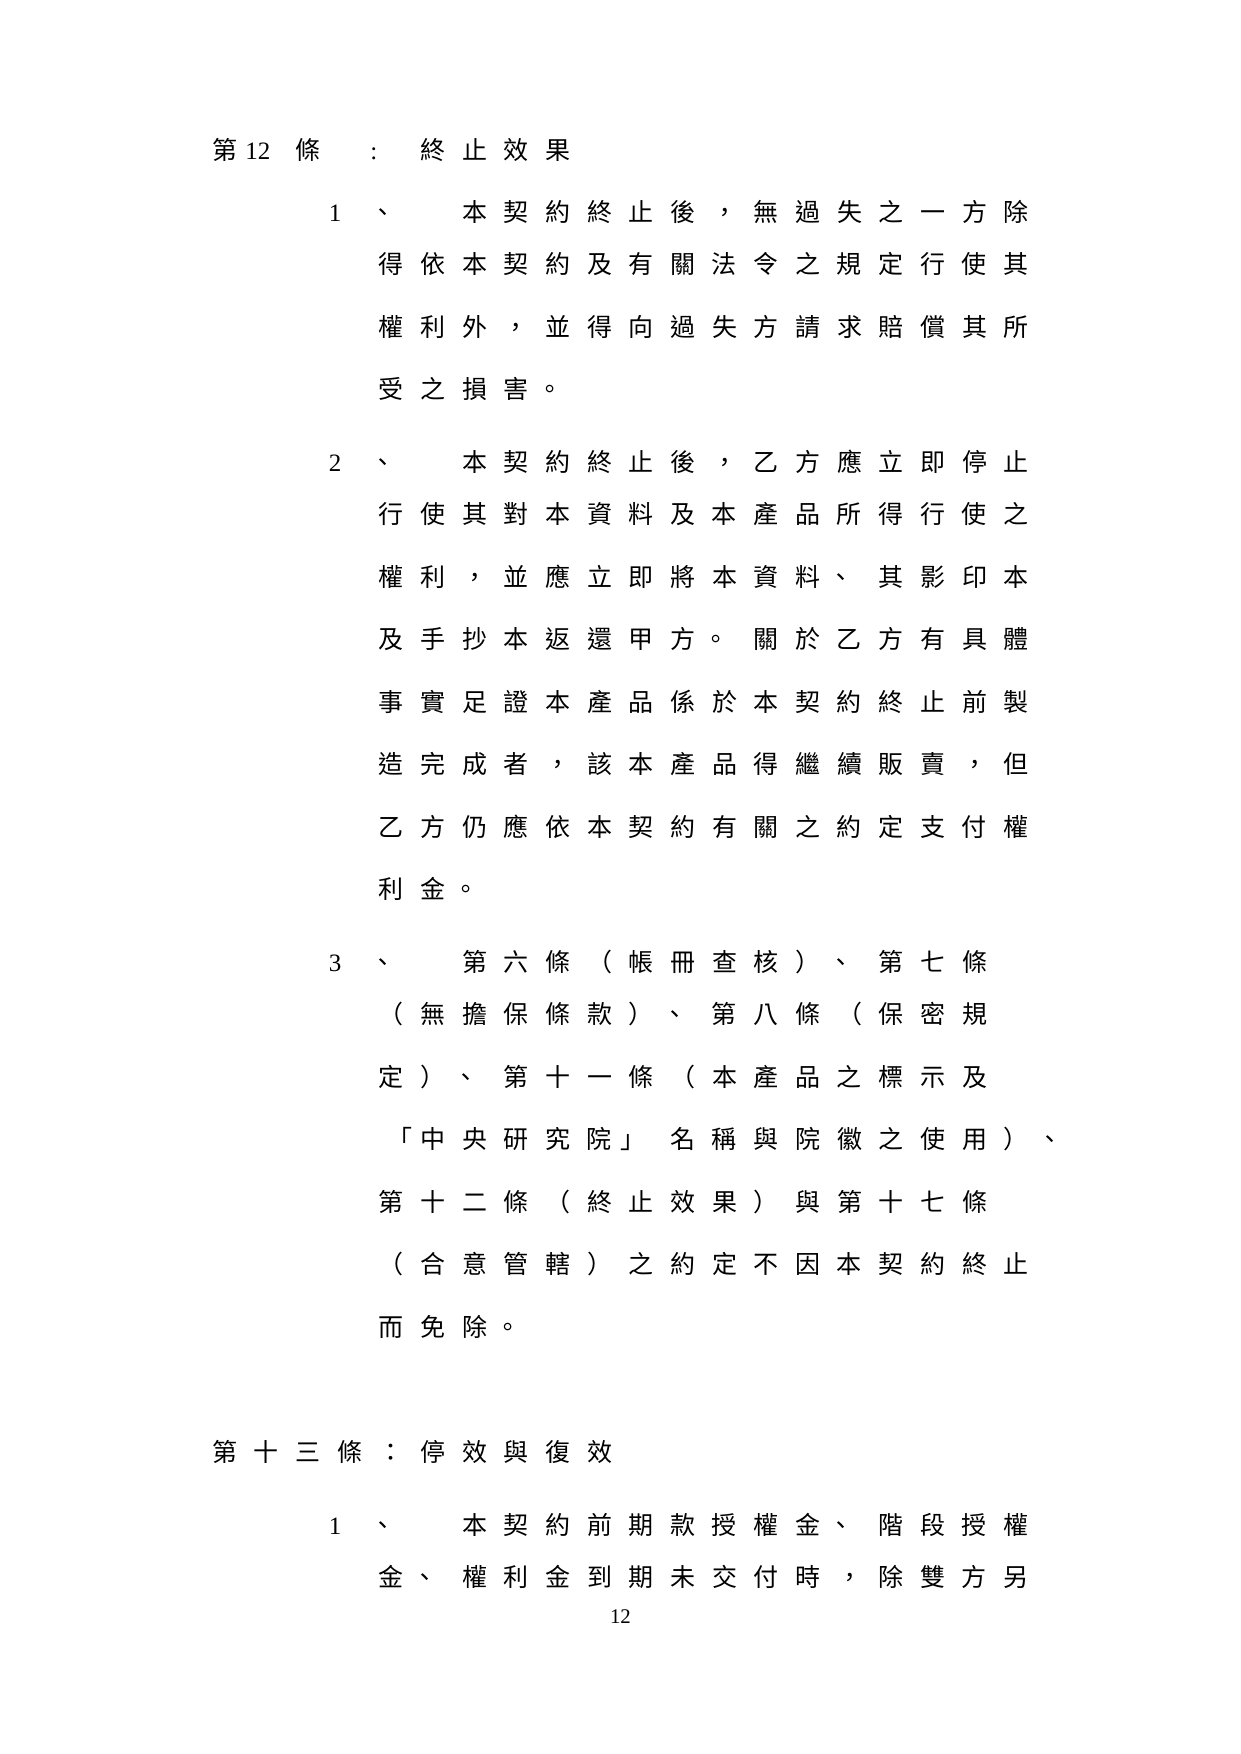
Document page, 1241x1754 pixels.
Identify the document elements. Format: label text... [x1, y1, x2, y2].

list 本契約終止後，乙方應立即停止行使其對本資料及本產品所得行使之權利，並應立即將本資料、其影印本及手抄本返還甲方。關於乙方有具體事實足證本產品係於本契約終止前製造完成者，該本產品得繼續販賣，但乙方仍應依本契約有關之約定支付權利金。 [292, 409, 1037, 909]
list 本契約前期款授權金、階段授權金、權利金到期未交付時，除雙方另 [304, 1471, 1037, 1596]
list 終止效果 [203, 96, 1037, 159]
list 第六條（帳冊查核）、第七條（無擔保條款）、第八條（保密規定）、第十一條（本產品之標示及「中央研究院」名稱與院徽之使用）、第十二條（終止效果）與第十七條（合意管轄）之約定不因本契約終止而免除。 [292, 909, 1037, 1346]
list 本契約終止後，無過失之一方除得依本契約及有關法令之規定行使其權利外，並得向過失方請求賠償其所受之損害。 [292, 159, 1037, 409]
text 第十三條：停效與復效 [203, 1409, 1037, 1471]
